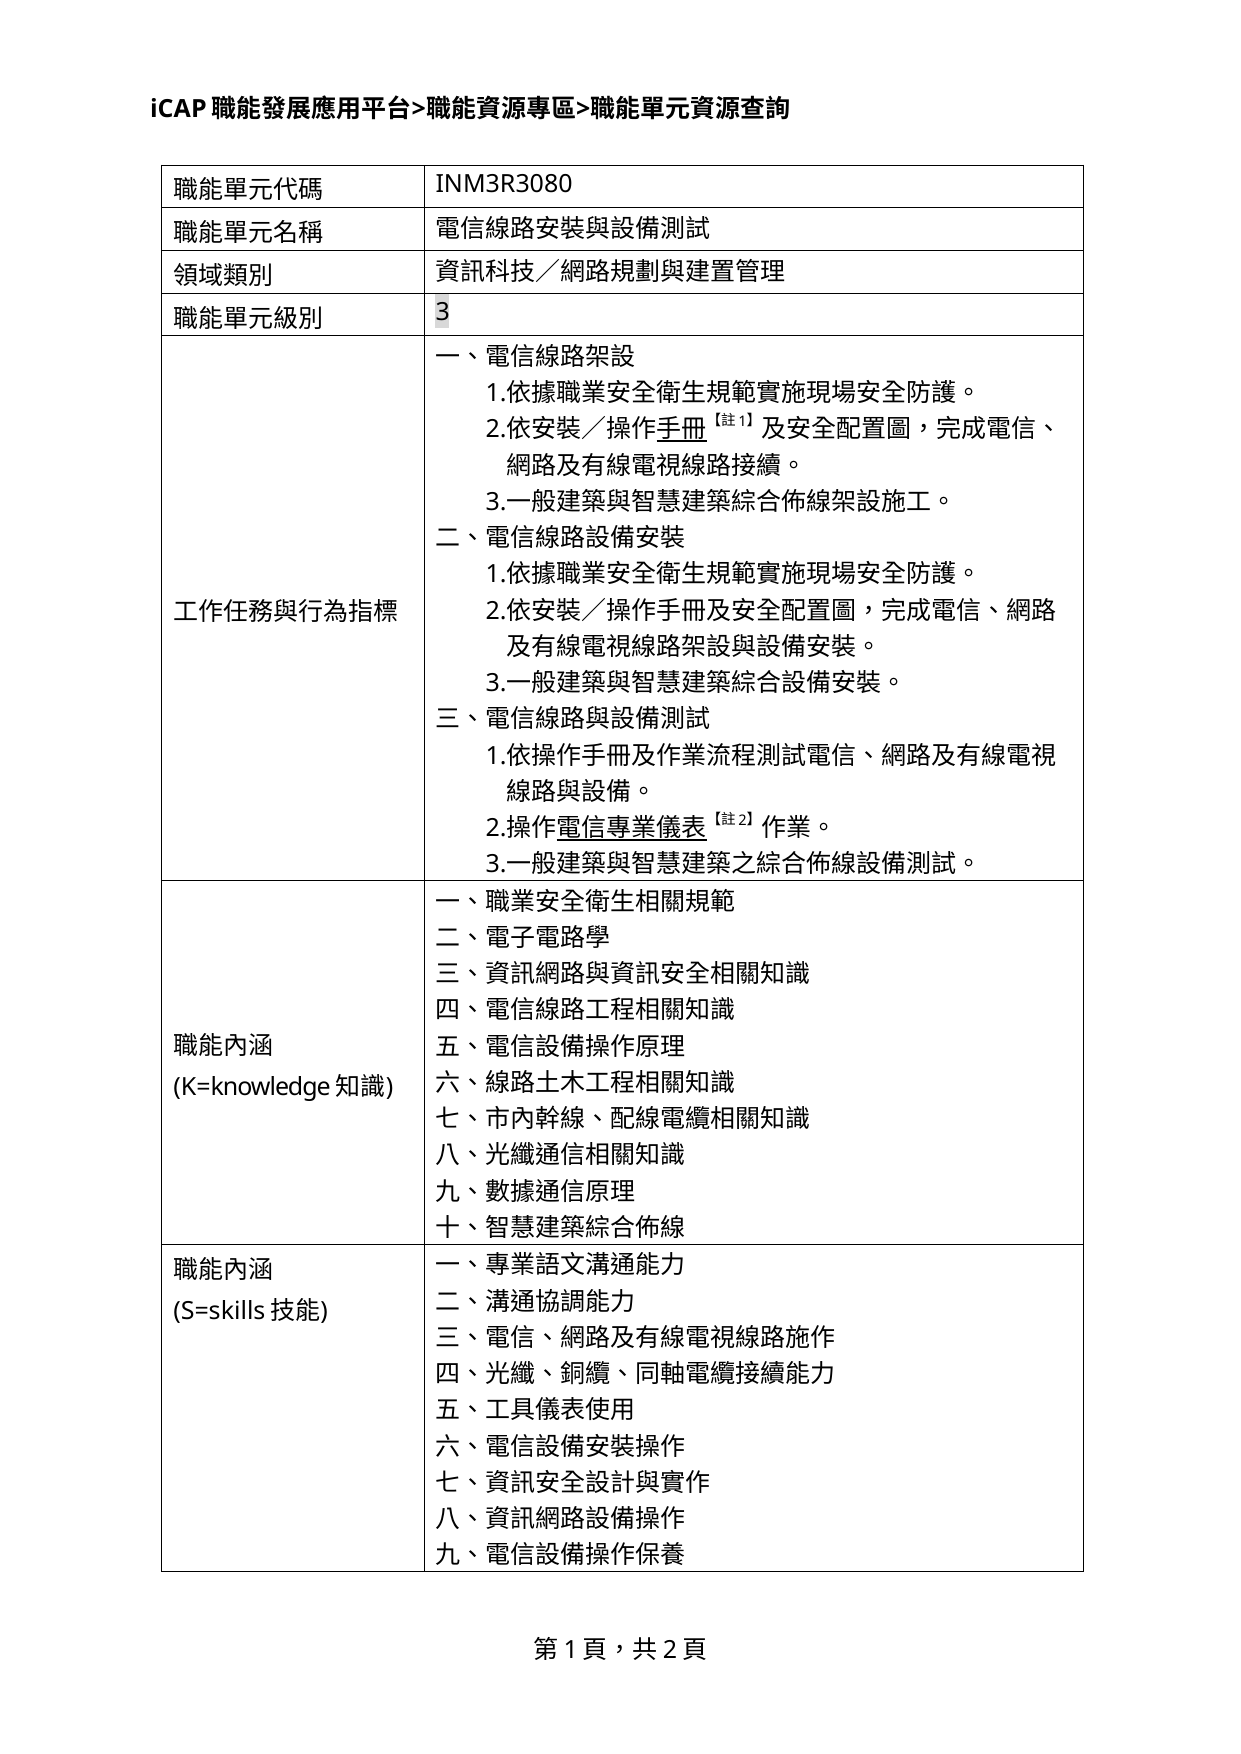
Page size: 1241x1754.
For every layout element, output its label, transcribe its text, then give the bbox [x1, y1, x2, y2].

table_cell 領域類別 [162, 251, 424, 293]
table_cell 職能單元名稱 [162, 208, 424, 250]
table_cell 一、職業安全衛生相關規範 二、電子電路學 三、資訊網路與資訊安全相關知識 四、電信線路工程相關知識 五、電信設備操作原理 六、線路土木工程相關知識 七、市內幹線、配線電纜相關知識 八、光纖通信相關知識 九、數據通信原理 十、智慧建築綜合佈線 [425, 881, 1083, 1244]
table_cell 資訊科技／網路規劃與建置管理 [425, 251, 1083, 293]
table_header 職能單元代碼 [162, 166, 424, 207]
table_cell 一、電信線路架設 1.依據職業安全衛生規範實施現場安全防護。 2.依安裝／操作手冊【註1】及安全配置圖，完成電信、網路及有線電視線路接續。 3.一般建築與智慧建築綜合佈線架設施工。 二、電信線路設備安裝 1.依據職業安全衛生規範實施現場安全防護。 2.依安裝／操作手冊及安全配置圖，完成電信、網路及有線電視線路架設與設備安裝。 3.一般建築與智慧建築綜合設備安裝。 三、電信線路與設備測試 1.依操作手冊及作業流程測試電信、網路及有線電視線路與設備。 2.操作電信專業儀表【註2】作業。 3.一般建築與智慧建築之綜合佈線設備測試。 [425, 336, 1083, 880]
table_cell 職能內涵 (K=knowledge知識) [162, 881, 424, 1244]
table_cell 一、專業語文溝通能力 二、溝通協調能力 三、電信、網路及有線電視線路施作 四、光纖、銅纜、同軸電纜接續能力 五、工具儀表使用 六、電信設備安裝操作 七、資訊安全設計與實作 八、資訊網路設備操作 九、電信設備操作保養 [425, 1245, 1083, 1571]
table_cell 職能內涵 (S=skills技能) [162, 1245, 424, 1571]
table_header INM3R3080 [425, 166, 1083, 207]
table_cell 職能單元級別 [162, 294, 424, 335]
table_cell 3 [425, 294, 1083, 335]
table_cell 電信線路安裝與設備測試 [425, 208, 1083, 250]
table_cell 工作任務與行為指標 [162, 336, 424, 880]
